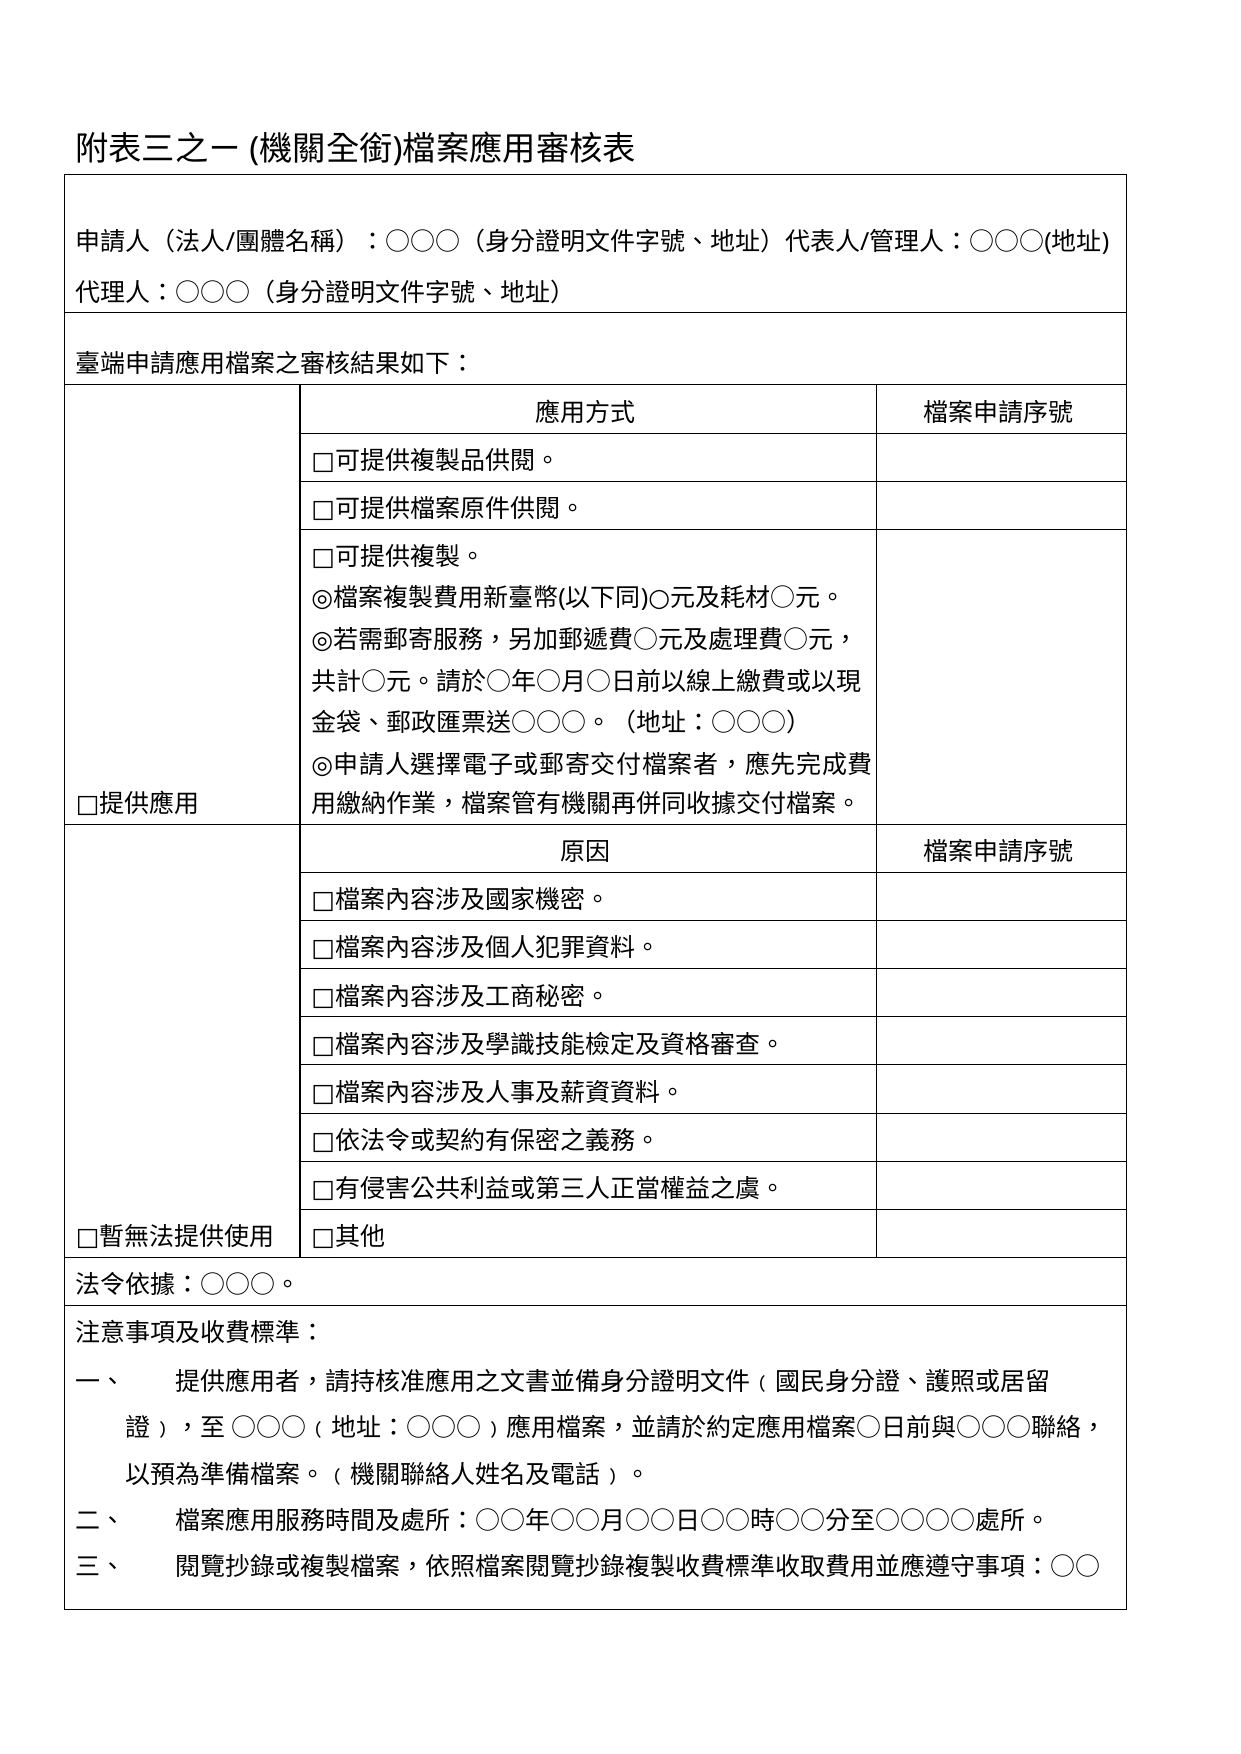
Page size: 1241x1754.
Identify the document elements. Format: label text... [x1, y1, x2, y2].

table_cell □可提供複製品供閱。 [301, 434, 876, 481]
table_cell □提供應用 [65, 385, 299, 824]
table_cell [877, 1065, 1126, 1112]
table_cell [877, 1210, 1126, 1257]
table_cell 檔案申請序號 [877, 385, 1126, 432]
table_cell □可提供檔案原件供閱。 [301, 482, 876, 529]
text 附表三之ㄧ (機關全銜)檔案應用審核表 [75, 121, 1090, 170]
table_cell [877, 482, 1126, 529]
table_cell [877, 434, 1126, 481]
table_cell [877, 969, 1126, 1016]
table_cell 注意事項及收費標準： 提供應用者，請持核准應用之文書並備身分證明文件﹙國民身分證、護照或居留證﹚，至 ○○○﹙地址：○○○﹚應用檔案，並請於約定應用檔案○日前與○○○聯絡，以預為準備檔案。﹙機關聯絡人姓名及電話﹚。 檔案應用服務時間及處所：○○年○○月○○日○○時○○分至○○○○處所。 閱覽抄錄或複製檔案，依照檔案閱覽抄錄複製收費標準收取費用並應遵守事項：○○○。 不服本機關審核決定者，得自檔案應用准駁文書送達之次日起30日內，繕具訴願書，以正本向○○○(通知書機關全銜)提起訴願，並將副本抄送本府法務局（地址：臺北市市府路1 號8樓東北區）。 其他補充事項：○○○。 [65, 1306, 1126, 1609]
table_cell 法令依據：○○○。 [65, 1258, 1126, 1305]
table_cell 原因 [301, 825, 876, 872]
table_cell [877, 1017, 1126, 1064]
table_cell 檔案申請序號 [877, 825, 1126, 872]
table_cell [877, 530, 1126, 824]
table_cell 臺端申請應用檔案之審核結果如下： [65, 313, 1126, 384]
table_cell 應用方式 [301, 385, 876, 432]
table_cell □檔案內容涉及個人犯罪資料。 [301, 921, 876, 968]
table_cell □依法令或契約有保密之義務。 [301, 1114, 876, 1161]
table_cell [877, 873, 1126, 920]
table_cell □檔案內容涉及學識技能檢定及資格審查。 [301, 1017, 876, 1064]
table_cell □有侵害公共利益或第三人正當權益之虞。 [301, 1162, 876, 1209]
table_cell □檔案內容涉及人事及薪資資料。 [301, 1065, 876, 1112]
table_cell [877, 1162, 1126, 1209]
table_cell □其他 [301, 1210, 876, 1257]
table_cell [877, 921, 1126, 968]
table_cell □暫無法提供使用 [65, 825, 299, 1257]
table_header 申請人（法人/團體名稱）：○○○（身分證明文件字號、地址）代表人/管理人：○○○(地址) 代理人：○○○（身分證明文件字號、地址） [65, 175, 1126, 312]
table_cell [877, 1114, 1126, 1161]
table_cell □檔案內容涉及工商秘密。 [301, 969, 876, 1016]
table_cell □檔案內容涉及國家機密。 [301, 873, 876, 920]
table_cell □可提供複製。 ◎檔案複製費用新臺幣(以下同)○元及耗材○元。 ◎若需郵寄服務，另加郵遞費○元及處理費○元，共計○元。請於○年○月○日前以線上繳費或以現金袋、郵政匯票送○○○。（地址：○○○） ◎申請人選擇電子或郵寄交付檔案者，應先完成費用繳納作業，檔案管有機關再併同收據交付檔案。 [301, 530, 876, 824]
